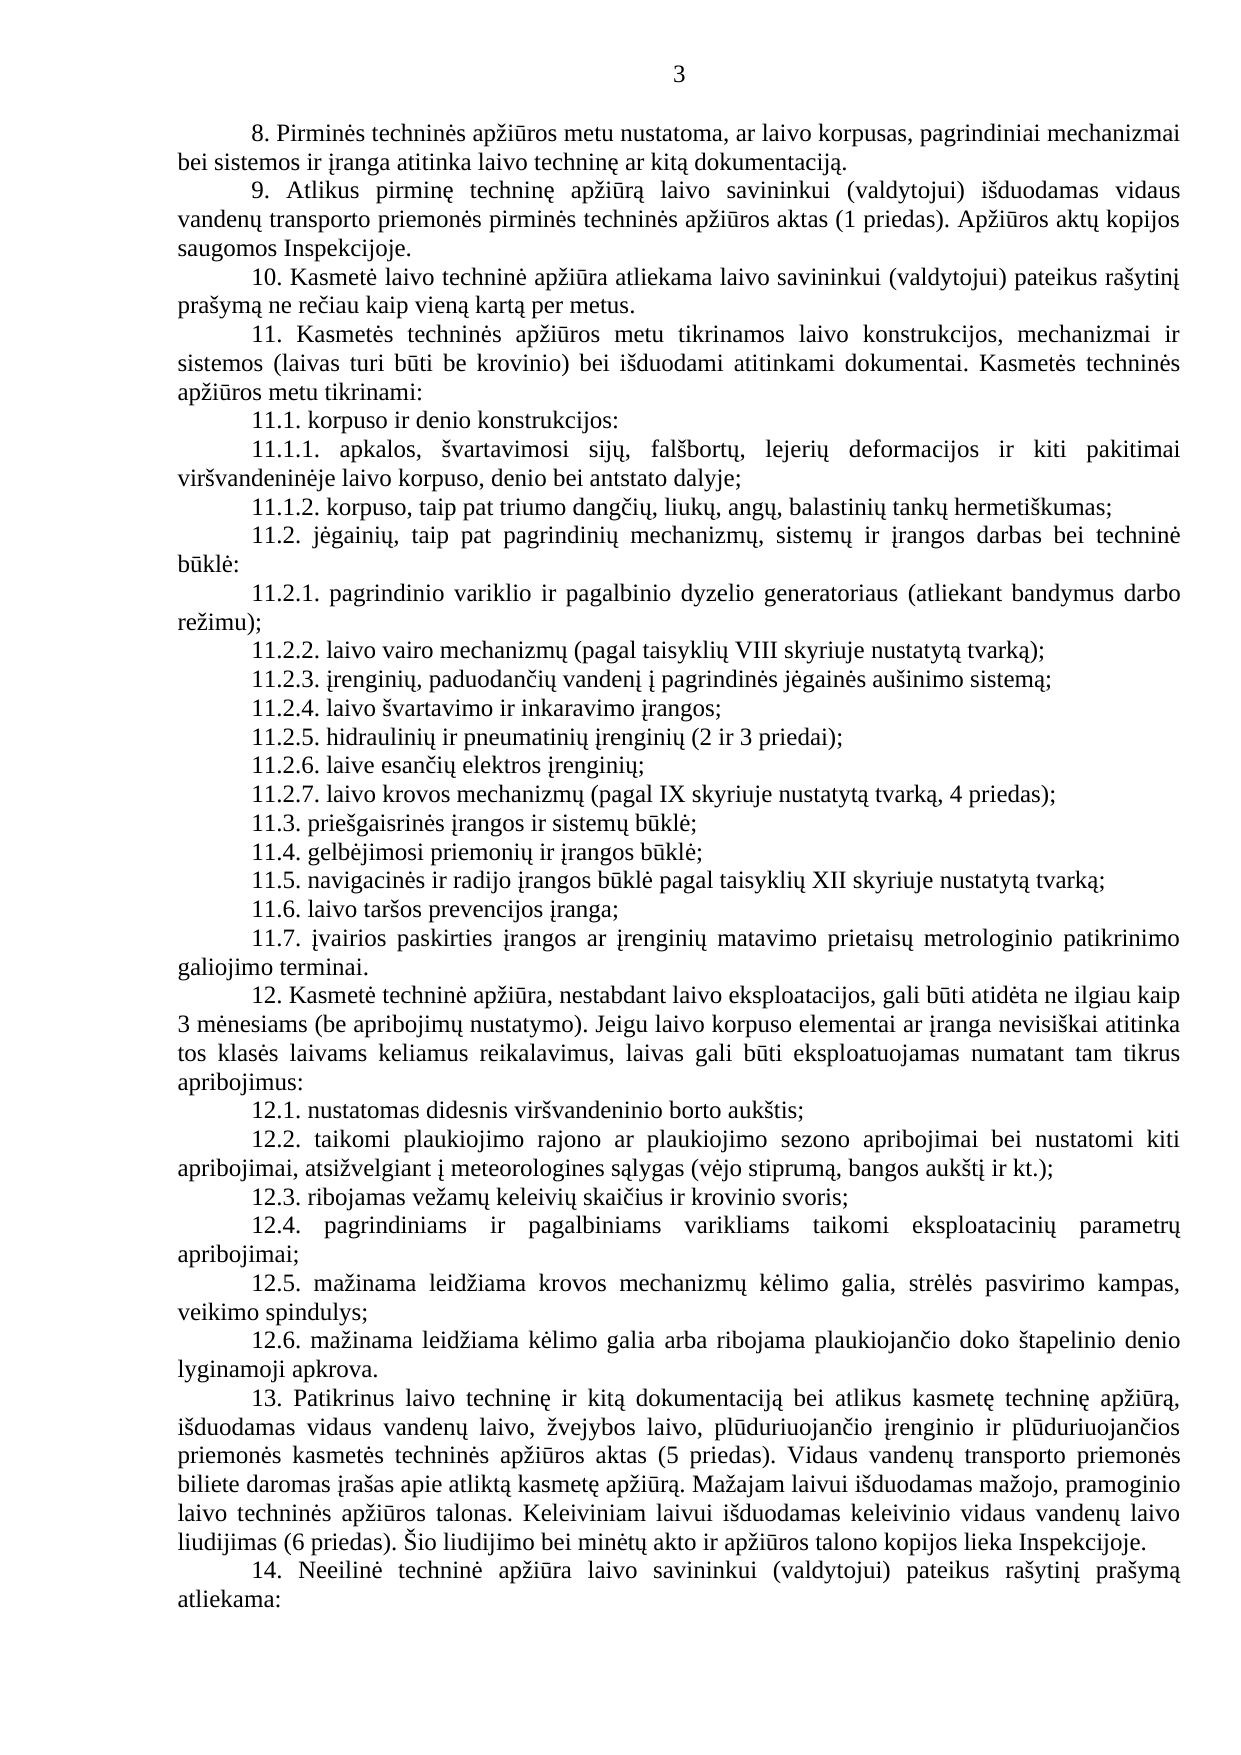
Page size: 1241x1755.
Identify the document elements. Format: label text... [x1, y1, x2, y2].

text 11.2.7. laivo krovos mechanizmų (pagal IX skyriuje nustatytą tvarką, 4 priedas); [177, 779, 1181, 808]
text 12.6. mažinama leidžiama kėlimo galia arba ribojama plaukiojančio doko štapelinio denio lyginamoji apkrova. [177, 1326, 1181, 1383]
text 12.3. ribojamas vežamų keleivių skaičius ir krovinio svoris; [177, 1182, 1181, 1211]
text 12.4. pagrindiniams ir pagalbiniams varikliams taikomi eksploatacinių parametrų apribojimai; [177, 1211, 1181, 1268]
text 11.2. jėgainių, taip pat pagrindinių mechanizmų, sistemų ir įrangos darbas bei techninė būklė: [177, 521, 1181, 578]
text 12.2. taikomi plaukiojimo rajono ar plaukiojimo sezono apribojimai bei nustatomi kiti apribojimai, atsižvelgiant į meteorologines sąlygas (vėjo stiprumą, bangos aukštį ir kt.); [177, 1124, 1181, 1182]
text 12.5. mažinama leidžiama krovos mechanizmų kėlimo galia, strėlės pasvirimo kampas, veikimo spindulys; [177, 1268, 1181, 1326]
text 11.3. priešgaisrinės įrangos ir sistemų būklė; [177, 808, 1181, 837]
text 12.1. nustatomas didesnis viršvandeninio borto aukštis; [177, 1096, 1181, 1124]
text 14. Neeilinė techninė apžiūra laivo savininkui (valdytojui) pateikus rašytinį prašymą atliekama: [177, 1556, 1181, 1613]
text 11.5. navigacinės ir radijo įrangos būklė pagal taisyklių XII skyriuje nustatytą tvarką; [177, 866, 1181, 894]
text 11.1.1. apkalos, švartavimosi sijų, falšbortų, lejerių deformacijos ir kiti pakitimai viršvandeninėje laivo korpuso, denio bei antstato dalyje; [177, 434, 1181, 492]
text 12. Kasmetė techninė apžiūra, nestabdant laivo eksploatacijos, gali būti atidėta ne ilgiau kaip 3 mėnesiams (be apribojimų nustatymo). Jeigu laivo korpuso elementai ar įranga nevisiškai atitinka tos klasės laivams keliamus reikalavimus, laivas gali būti eksploatuojamas numatant tam tikrus apribojimus: [177, 981, 1181, 1096]
text 11.4. gelbėjimosi priemonių ir įrangos būklė; [177, 837, 1181, 866]
text 13. Patikrinus laivo techninę ir kitą dokumentaciją bei atlikus kasmetę techninę apžiūrą, išduodamas vidaus vandenų laivo, žvejybos laivo, plūduriuojančio įrenginio ir plūduriuojančios priemonės kasmetės techninės apžiūros aktas (5 priedas). Vidaus vandenų transporto priemonės biliete daromas įrašas apie atliktą kasmetę apžiūrą. Mažajam laivui išduodamas mažojo, pramoginio laivo techninės apžiūros talonas. Keleiviniam laivui išduodamas keleivinio vidaus vandenų laivo liudijimas (6 priedas). Šio liudijimo bei minėtų akto ir apžiūros talono kopijos lieka Inspekcijoje. [177, 1383, 1181, 1556]
text 10. Kasmetė laivo techninė apžiūra atliekama laivo savininkui (valdytojui) pateikus rašytinį prašymą ne rečiau kaip vieną kartą per metus. [177, 262, 1181, 319]
text 8. Pirminės techninės apžiūros metu nustatoma, ar laivo korpusas, pagrindiniai mechanizmai bei sistemos ir įranga atitinka laivo techninę ar kitą dokumentaciją. [177, 118, 1181, 176]
text 11.7. įvairios paskirties įrangos ar įrenginių matavimo prietaisų metrologinio patikrinimo galiojimo terminai. [177, 923, 1181, 981]
text 11.6. laivo taršos prevencijos įranga; [177, 894, 1181, 923]
text 11.1.2. korpuso, taip pat triumo dangčių, liukų, angų, balastinių tankų hermetiškumas; [177, 492, 1181, 521]
text 11.1. korpuso ir denio konstrukcijos: [177, 406, 1181, 434]
text 11.2.3. įrenginių, paduodančių vandenį į pagrindinės jėgainės aušinimo sistemą; [177, 664, 1181, 693]
text 11.2.1. pagrindinio variklio ir pagalbinio dyzelio generatoriaus (atliekant bandymus darbo režimu); [177, 578, 1181, 636]
text 11.2.4. laivo švartavimo ir inkaravimo įrangos; [177, 693, 1181, 722]
text 11.2.5. hidraulinių ir pneumatinių įrenginių (2 ir 3 priedai); [177, 722, 1181, 751]
text 9. Atlikus pirminę techninę apžiūrą laivo savininkui (valdytojui) išduodamas vidaus vandenų transporto priemonės pirminės techninės apžiūros aktas (1 priedas). Apžiūros aktų kopijos saugomos Inspekcijoje. [177, 176, 1181, 262]
text 11.2.6. laive esančių elektros įrenginių; [177, 751, 1181, 779]
text 11. Kasmetės techninės apžiūros metu tikrinamos laivo konstrukcijos, mechanizmai ir sistemos (laivas turi būti be krovinio) bei išduodami atitinkami dokumentai. Kasmetės techninės apžiūros metu tikrinami: [177, 319, 1181, 406]
text 11.2.2. laivo vairo mechanizmų (pagal taisyklių VIII skyriuje nustatytą tvarką); [177, 636, 1181, 664]
